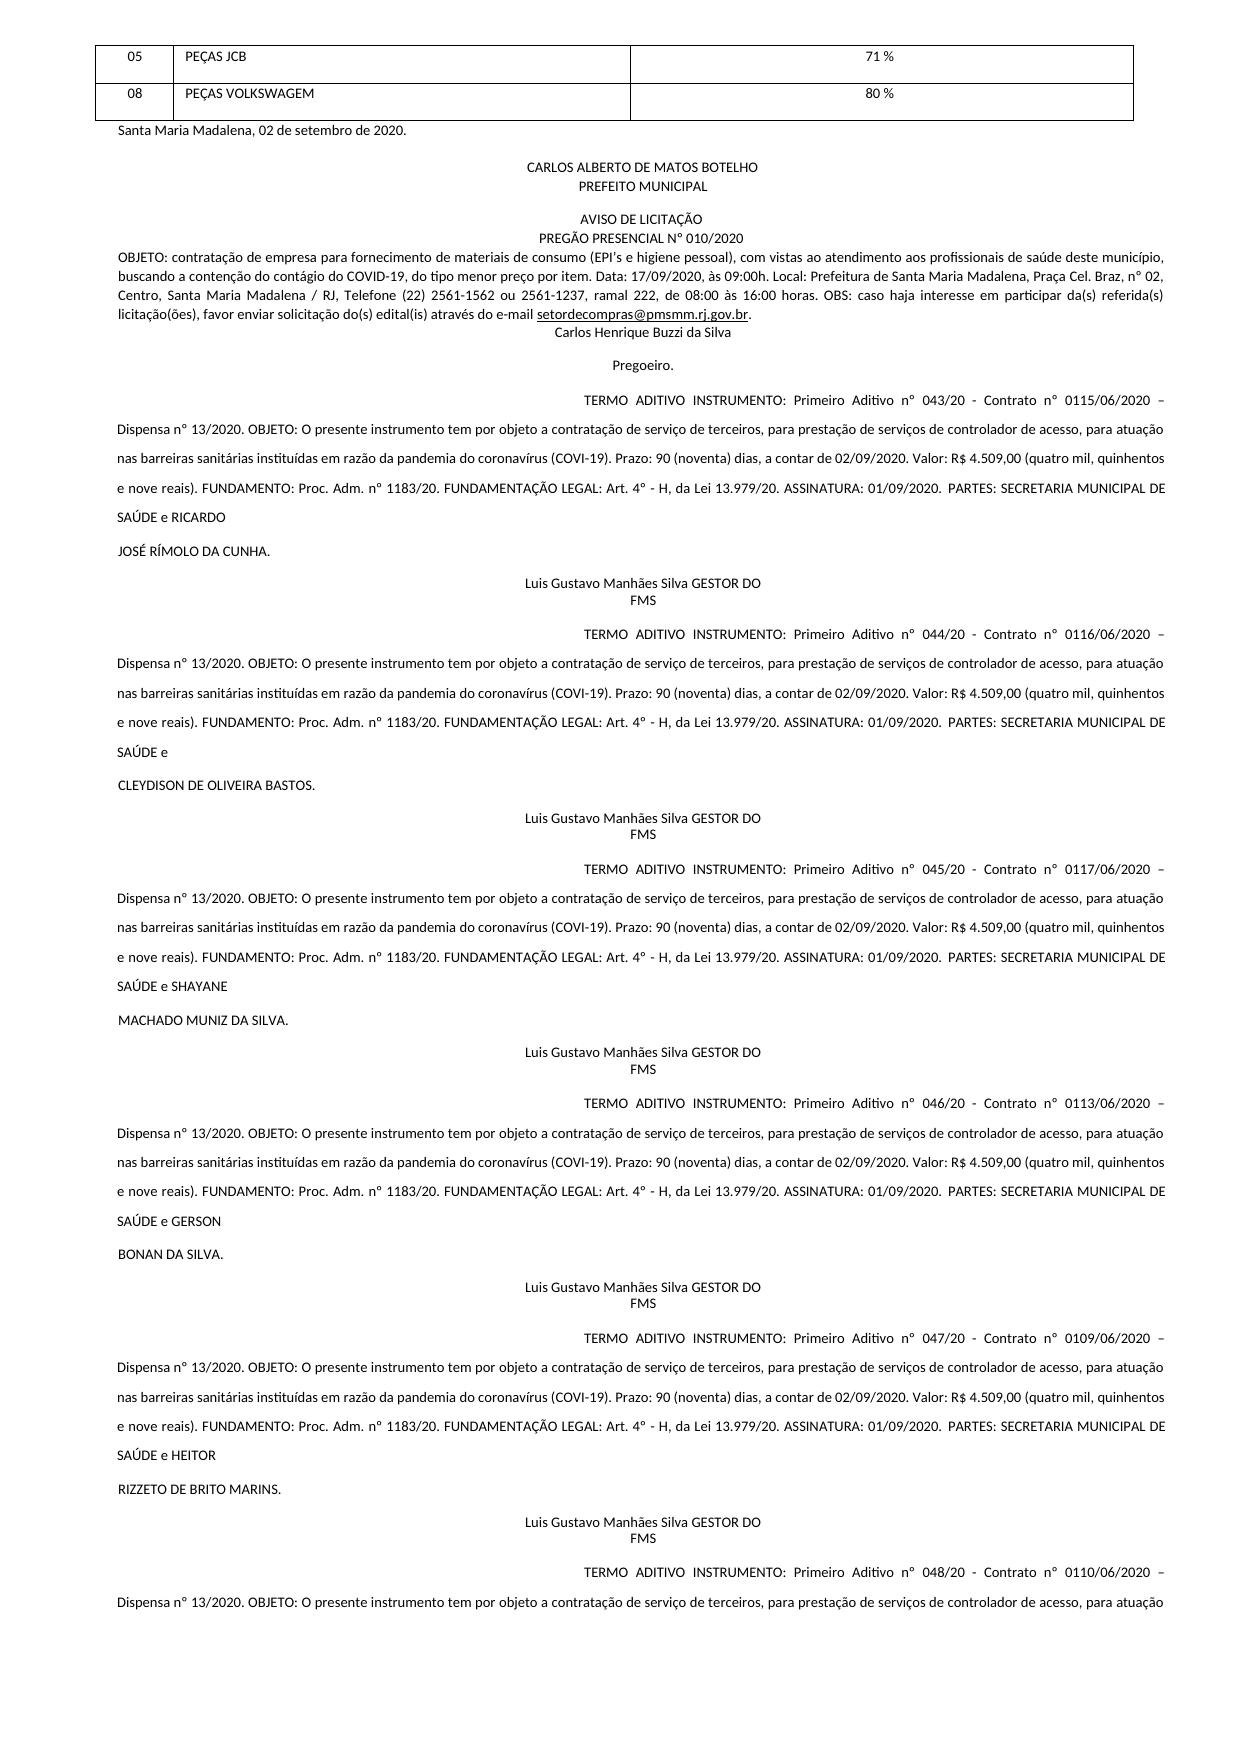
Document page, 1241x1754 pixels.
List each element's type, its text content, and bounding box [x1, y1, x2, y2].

table_cell [359, 46, 485, 83]
text PREGÃO PRESENCIAL Nº 010/2020 [521, 230, 761, 246]
text Santa Maria Madalena, 02 de setembro de 2020. [118, 121, 1166, 139]
text CARLOS ALBERTO DE MATOS BOTELHO [118, 159, 1167, 176]
text Carlos Henrique Buzzi da Silva [521, 324, 765, 341]
text TERMO ADITIVO INSTRUMENTO: Primeiro Aditivo nº 045/20 - Contrato nº 0117/06/2020 – Dispensa nº 13/2020. OBJETO: O presente instrumento tem por objeto a contratação de serviço de terceiros, para prestação de serviços de controlador de acesso, para atuação nas barreiras sanitárias instituídas em razão da pandemia do coronavírus (COVI-19). Prazo: 90 (noventa) dias, a contar de 02/09/2020. Valor: R$ 4.509,00 (quatro mil, quinhentos e nove reais). FUNDAMENTO: Proc. Adm. nº 1183/20. FUNDAMENTAÇÃO LEGAL: Art. 4º - H, da Lei 13.979/20. ASSINATURA: 01/09/2020. PARTES: SECRETARIA MUNICIPAL DE SAÚDE e SHAYANE [117, 860, 1166, 995]
table_cell 80 % [833, 84, 1133, 120]
text CLEYDISON DE OLIVEIRA BASTOS. [118, 776, 1166, 794]
text Pregoeiro. [521, 357, 765, 374]
table_cell 71 % [833, 46, 1133, 83]
text Luis Gustavo Manhães Silva GESTOR DO FMS [521, 810, 765, 843]
table_cell [485, 84, 630, 120]
text TERMO ADITIVO INSTRUMENTO: Primeiro Aditivo nº 048/20 - Contrato nº 0110/06/2020 – Dispensa nº 13/2020. OBJETO: O presente instrumento tem por objeto a contratação de serviço de terceiros, para prestação de serviços de controlador de acesso, para atuação [117, 1564, 1166, 1611]
table_cell [631, 46, 832, 83]
text TERMO ADITIVO INSTRUMENTO: Primeiro Aditivo nº 047/20 - Contrato nº 0109/06/2020 – Dispensa nº 13/2020. OBJETO: O presente instrumento tem por objeto a contratação de serviço de terceiros, para prestação de serviços de controlador de acesso, para atuação nas barreiras sanitárias instituídas em razão da pandemia do coronavírus (COVI-19). Prazo: 90 (noventa) dias, a contar de 02/09/2020. Valor: R$ 4.509,00 (quatro mil, quinhentos e nove reais). FUNDAMENTO: Proc. Adm. nº 1183/20. FUNDAMENTAÇÃO LEGAL: Art. 4º - H, da Lei 13.979/20. ASSINATURA: 01/09/2020. PARTES: SECRETARIA MUNICIPAL DE SAÚDE e HEITOR [117, 1329, 1166, 1464]
text JOSÉ RÍMOLO DA CUNHA. [118, 542, 1166, 559]
text MACHADO MUNIZ DA SILVA. [118, 1011, 1166, 1029]
text BONAN DA SILVA. [118, 1246, 1166, 1263]
text PREFEITO MUNICIPAL [521, 178, 765, 194]
table_cell 05 [96, 46, 173, 83]
text TERMO ADITIVO INSTRUMENTO: Primeiro Aditivo nº 043/20 - Contrato nº 0115/06/2020 – Dispensa nº 13/2020. OBJETO: O presente instrumento tem por objeto a contratação de serviço de terceiros, para prestação de serviços de controlador de acesso, para atuação nas barreiras sanitárias instituídas em razão da pandemia do coronavírus (COVI-19). Prazo: 90 (noventa) dias, a contar de 02/09/2020. Valor: R$ 4.509,00 (quatro mil, quinhentos e nove reais). FUNDAMENTO: Proc. Adm. nº 1183/20. FUNDAMENTAÇÃO LEGAL: Art. 4º - H, da Lei 13.979/20. ASSINATURA: 01/09/2020. PARTES: SECRETARIA MUNICIPAL DE SAÚDE e RICARDO [117, 391, 1166, 526]
text Luis Gustavo Manhães Silva GESTOR DO FMS [521, 575, 765, 609]
table_cell [359, 84, 485, 120]
text RIZZETO DE BRITO MARINS. [118, 1480, 1166, 1498]
table_cell PEÇAS VOLKSWAGEM [174, 84, 359, 120]
text OBJETO: contratação de empresa para fornecimento de materiais de consumo (EPI’s e higiene pessoal), com vistas ao atendimento aos profissionais de saúde deste município, buscando a contenção do contágio do COVID-19, do tipo menor preço por item. Data: 17/09/2020, às 09:00h. Local: Prefeitura de Santa Maria Madalena, Praça Cel. Braz, nº 02, Centro, Santa Maria Madalena / RJ, Telefone (22) 2561-1562 ou 2561-1237, ramal 222, de 08:00 às 16:00 horas. OBS: caso haja interesse em participar da(s) referida(s) licitação(ões), favor enviar solicitação do(s) edital(is) através do e-mail setordecompras@pmsmm.rj.gov.br. [118, 248, 1166, 323]
table_cell 08 [96, 84, 173, 120]
table_cell [631, 84, 832, 120]
text Luis Gustavo Manhães Silva GESTOR DO FMS [521, 1514, 765, 1547]
text Luis Gustavo Manhães Silva GESTOR DO FMS [521, 1279, 765, 1312]
text TERMO ADITIVO INSTRUMENTO: Primeiro Aditivo nº 044/20 - Contrato nº 0116/06/2020 – Dispensa nº 13/2020. OBJETO: O presente instrumento tem por objeto a contratação de serviço de terceiros, para prestação de serviços de controlador de acesso, para atuação nas barreiras sanitárias instituídas em razão da pandemia do coronavírus (COVI-19). Prazo: 90 (noventa) dias, a contar de 02/09/2020. Valor: R$ 4.509,00 (quatro mil, quinhentos e nove reais). FUNDAMENTO: Proc. Adm. nº 1183/20. FUNDAMENTAÇÃO LEGAL: Art. 4º - H, da Lei 13.979/20. ASSINATURA: 01/09/2020. PARTES: SECRETARIA MUNICIPAL DE SAÚDE e [117, 625, 1166, 761]
table_cell PEÇAS JCB [174, 46, 359, 83]
table_cell [485, 46, 630, 83]
text Luis Gustavo Manhães Silva GESTOR DO FMS [521, 1044, 765, 1078]
text TERMO ADITIVO INSTRUMENTO: Primeiro Aditivo nº 046/20 - Contrato nº 0113/06/2020 – Dispensa nº 13/2020. OBJETO: O presente instrumento tem por objeto a contratação de serviço de terceiros, para prestação de serviços de controlador de acesso, para atuação nas barreiras sanitárias instituídas em razão da pandemia do coronavírus (COVI-19). Prazo: 90 (noventa) dias, a contar de 02/09/2020. Valor: R$ 4.509,00 (quatro mil, quinhentos e nove reais). FUNDAMENTO: Proc. Adm. nº 1183/20. FUNDAMENTAÇÃO LEGAL: Art. 4º - H, da Lei 13.979/20. ASSINATURA: 01/09/2020. PARTES: SECRETARIA MUNICIPAL DE SAÚDE e GERSON [117, 1094, 1166, 1230]
text AVISO DE LICITAÇÃO [521, 211, 762, 228]
